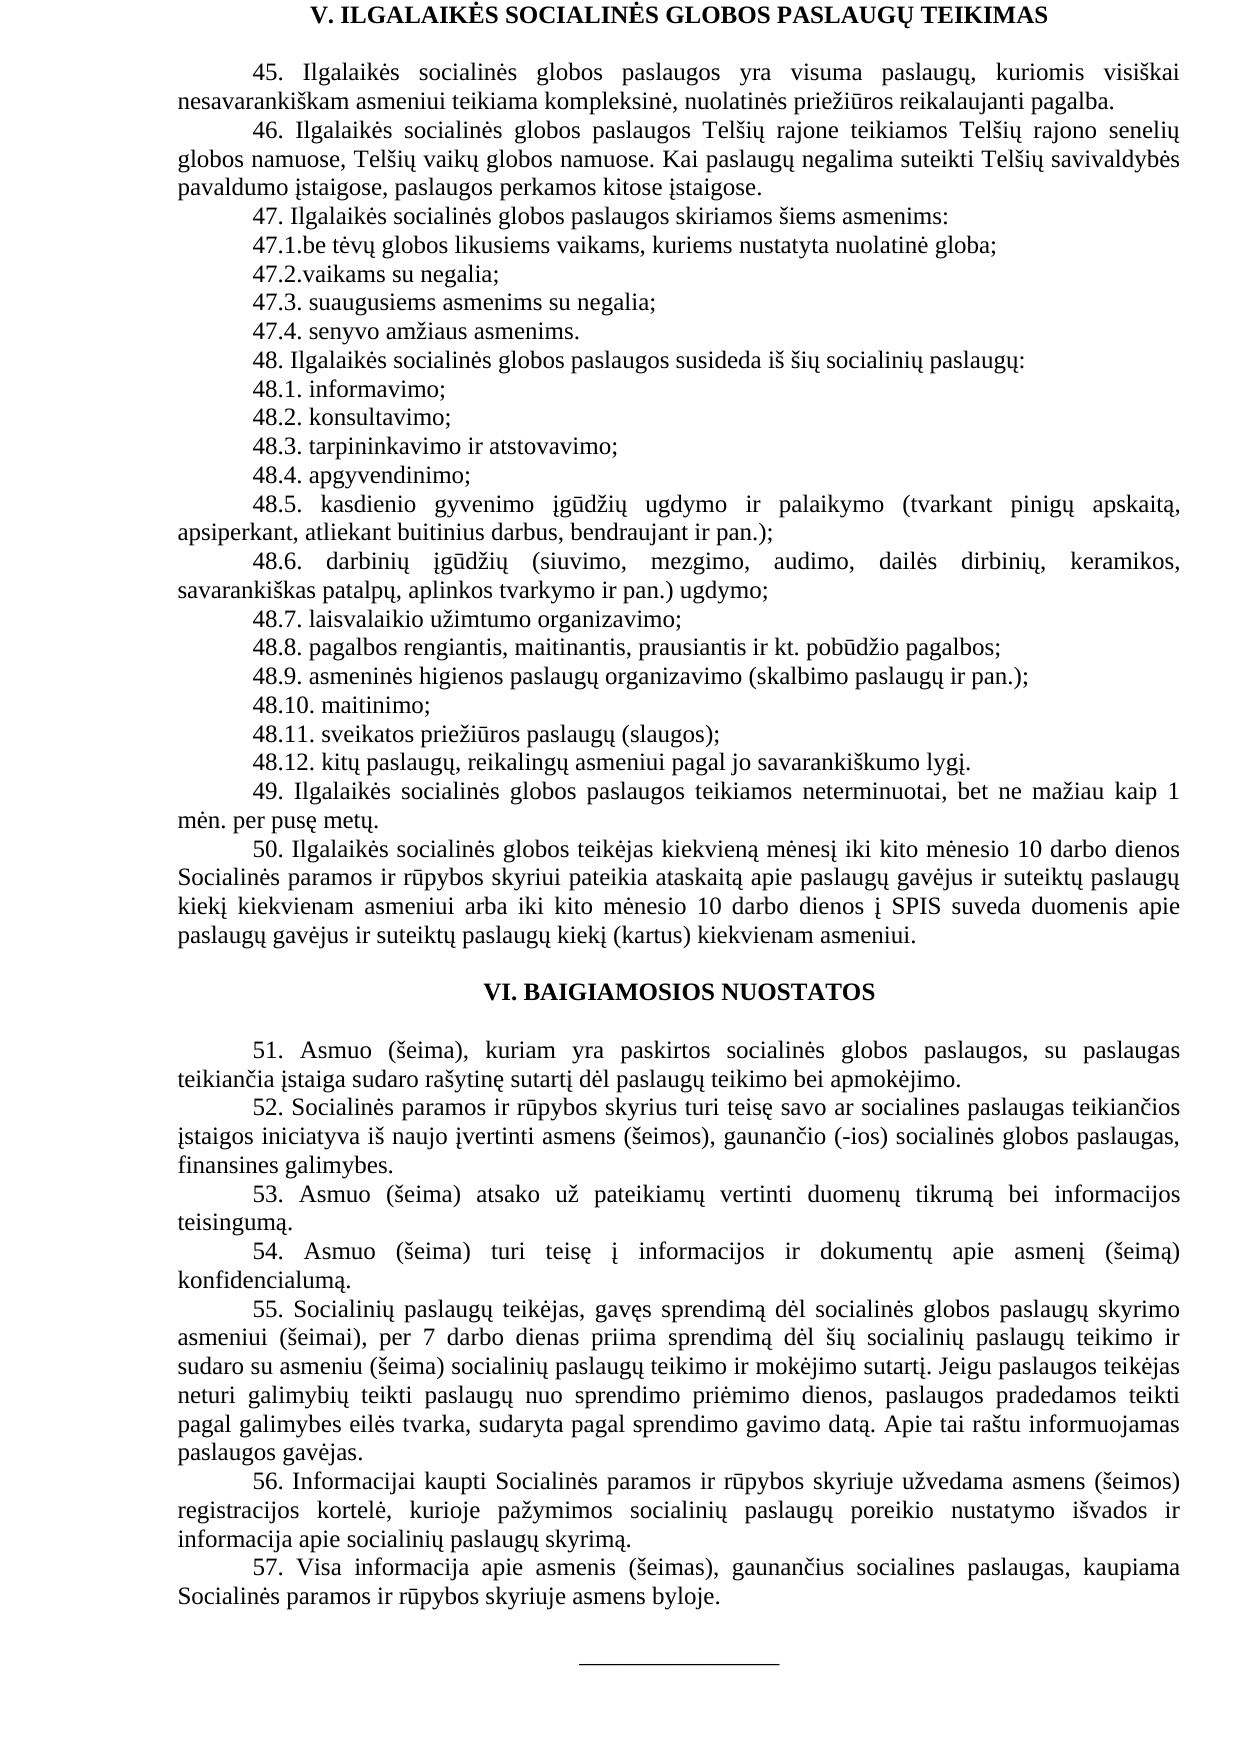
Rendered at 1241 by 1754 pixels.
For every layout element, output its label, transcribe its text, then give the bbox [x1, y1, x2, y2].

text 45. Ilgalaikės socialinės globos paslaugos yra visuma paslaugų, kuriomis visiškai nesavarankiškam asmeniui teikiama kompleksinė, nuolatinės priežiūros reikalaujanti pagalba. [177, 57, 1181, 115]
text 50. Ilgalaikės socialinės globos teikėjas kiekvieną mėnesį iki kito mėnesio 10 darbo dienos Socialinės paramos ir rūpybos skyriui pateikia ataskaitą apie paslaugų gavėjus ir suteiktų paslaugų kiekį kiekvienam asmeniui arba iki kito mėnesio 10 darbo dienos į SPIS suveda duomenis apie paslaugų gavėjus ir suteiktų paslaugų kiekį (kartus) kiekvienam asmeniui. [177, 834, 1181, 949]
text 48. Ilgalaikės socialinės globos paslaugos susideda iš šių socialinių paslaugų: [177, 345, 1181, 374]
text 56. Informacijai kaupti Socialinės paramos ir rūpybos skyriuje užvedama asmens (šeimos) registracijos kortelė, kurioje pažymimos socialinių paslaugų poreikio nustatymo išvados ir informacija apie socialinių paslaugų skyrimą. [177, 1466, 1181, 1552]
text 47. Ilgalaikės socialinės globos paslaugos skiriamos šiems asmenims: [177, 201, 1181, 230]
text 47.1.be tėvų globos likusiems vaikams, kuriems nustatyta nuolatinė globa; [177, 230, 1181, 259]
text 47.4. senyvo amžiaus asmenims. [177, 316, 1181, 345]
text 48.3. tarpininkavimo ir atstovavimo; [177, 431, 1181, 460]
text 48.4. apgyvendinimo; [177, 460, 1181, 489]
text 52. Socialinės paramos ir rūpybos skyrius turi teisę savo ar socialines paslaugas teikiančios įstaigos iniciatyva iš naujo įvertinti asmens (šeimos), gaunančio (-ios) socialinės globos paslaugas, finansines galimybes. [177, 1092, 1181, 1179]
text V. ILGALAIKĖS SOCIALINĖS GLOBOS PASLAUGŲ TEIKIMAS [177, 0, 1181, 29]
text 48.2. konsultavimo; [177, 402, 1181, 431]
text 48.9. asmeninės higienos paslaugų organizavimo (skalbimo paslaugų ir pan.); [177, 661, 1181, 690]
text 48.5. kasdienio gyvenimo įgūdžių ugdymo ir palaikymo (tvarkant pinigų apskaitą, apsiperkant, atliekant buitinius darbus, bendraujant ir pan.); [177, 489, 1181, 546]
text 53. Asmuo (šeima) atsako už pateikiamų vertinti duomenų tikrumą bei informacijos teisingumą. [177, 1179, 1181, 1236]
text 47.2.vaikams su negalia; [177, 259, 1181, 287]
text 47.3. suaugusiems asmenims su negalia; [177, 287, 1181, 316]
text 48.12. kitų paslaugų, reikalingų asmeniui pagal jo savarankiškumo lygį. [177, 747, 1181, 776]
text ________________ [177, 1639, 1181, 1667]
text 54. Asmuo (šeima) turi teisę į informacijos ir dokumentų apie asmenį (šeimą) konfidencialumą. [177, 1236, 1181, 1294]
text 49. Ilgalaikės socialinės globos paslaugos teikiamos neterminuotai, bet ne mažiau kaip 1 mėn. per pusę metų. [177, 776, 1181, 834]
text 55. Socialinių paslaugų teikėjas, gavęs sprendimą dėl socialinės globos paslaugų skyrimo asmeniui (šeimai), per 7 darbo dienas priima sprendimą dėl šių socialinių paslaugų teikimo ir sudaro su asmeniu (šeima) socialinių paslaugų teikimo ir mokėjimo sutartį. Jeigu paslaugos teikėjas neturi galimybių teikti paslaugų nuo sprendimo priėmimo dienos, paslaugos pradedamos teikti pagal galimybes eilės tvarka, sudaryta pagal sprendimo gavimo datą. Apie tai raštu informuojamas paslaugos gavėjas. [177, 1294, 1181, 1466]
text 48.6. darbinių įgūdžių (siuvimo, mezgimo, audimo, dailės dirbinių, keramikos, savarankiškas patalpų, aplinkos tvarkymo ir pan.) ugdymo; [177, 546, 1181, 604]
text 48.11. sveikatos priežiūros paslaugų (slaugos); [177, 719, 1181, 747]
text 48.10. maitinimo; [177, 690, 1181, 719]
text 48.1. informavimo; [177, 374, 1181, 402]
text 48.8. pagalbos rengiantis, maitinantis, prausiantis ir kt. pobūdžio pagalbos; [177, 632, 1181, 661]
text 51. Asmuo (šeima), kuriam yra paskirtos socialinės globos paslaugos, su paslaugas teikiančia įstaiga sudaro rašytinę sutartį dėl paslaugų teikimo bei apmokėjimo. [177, 1035, 1181, 1092]
text 57. Visa informacija apie asmenis (šeimas), gaunančius socialines paslaugas, kaupiama Socialinės paramos ir rūpybos skyriuje asmens byloje. [177, 1552, 1181, 1610]
text 46. Ilgalaikės socialinės globos paslaugos Telšių rajone teikiamos Telšių rajono senelių globos namuose, Telšių vaikų globos namuose. Kai paslaugų negalima suteikti Telšių savivaldybės pavaldumo įstaigose, paslaugos perkamos kitose įstaigose. [177, 115, 1181, 201]
text 48.7. laisvalaikio užimtumo organizavimo; [177, 604, 1181, 632]
text VI. BAIGIAMOSIOS NUOSTATOS [177, 977, 1181, 1006]
